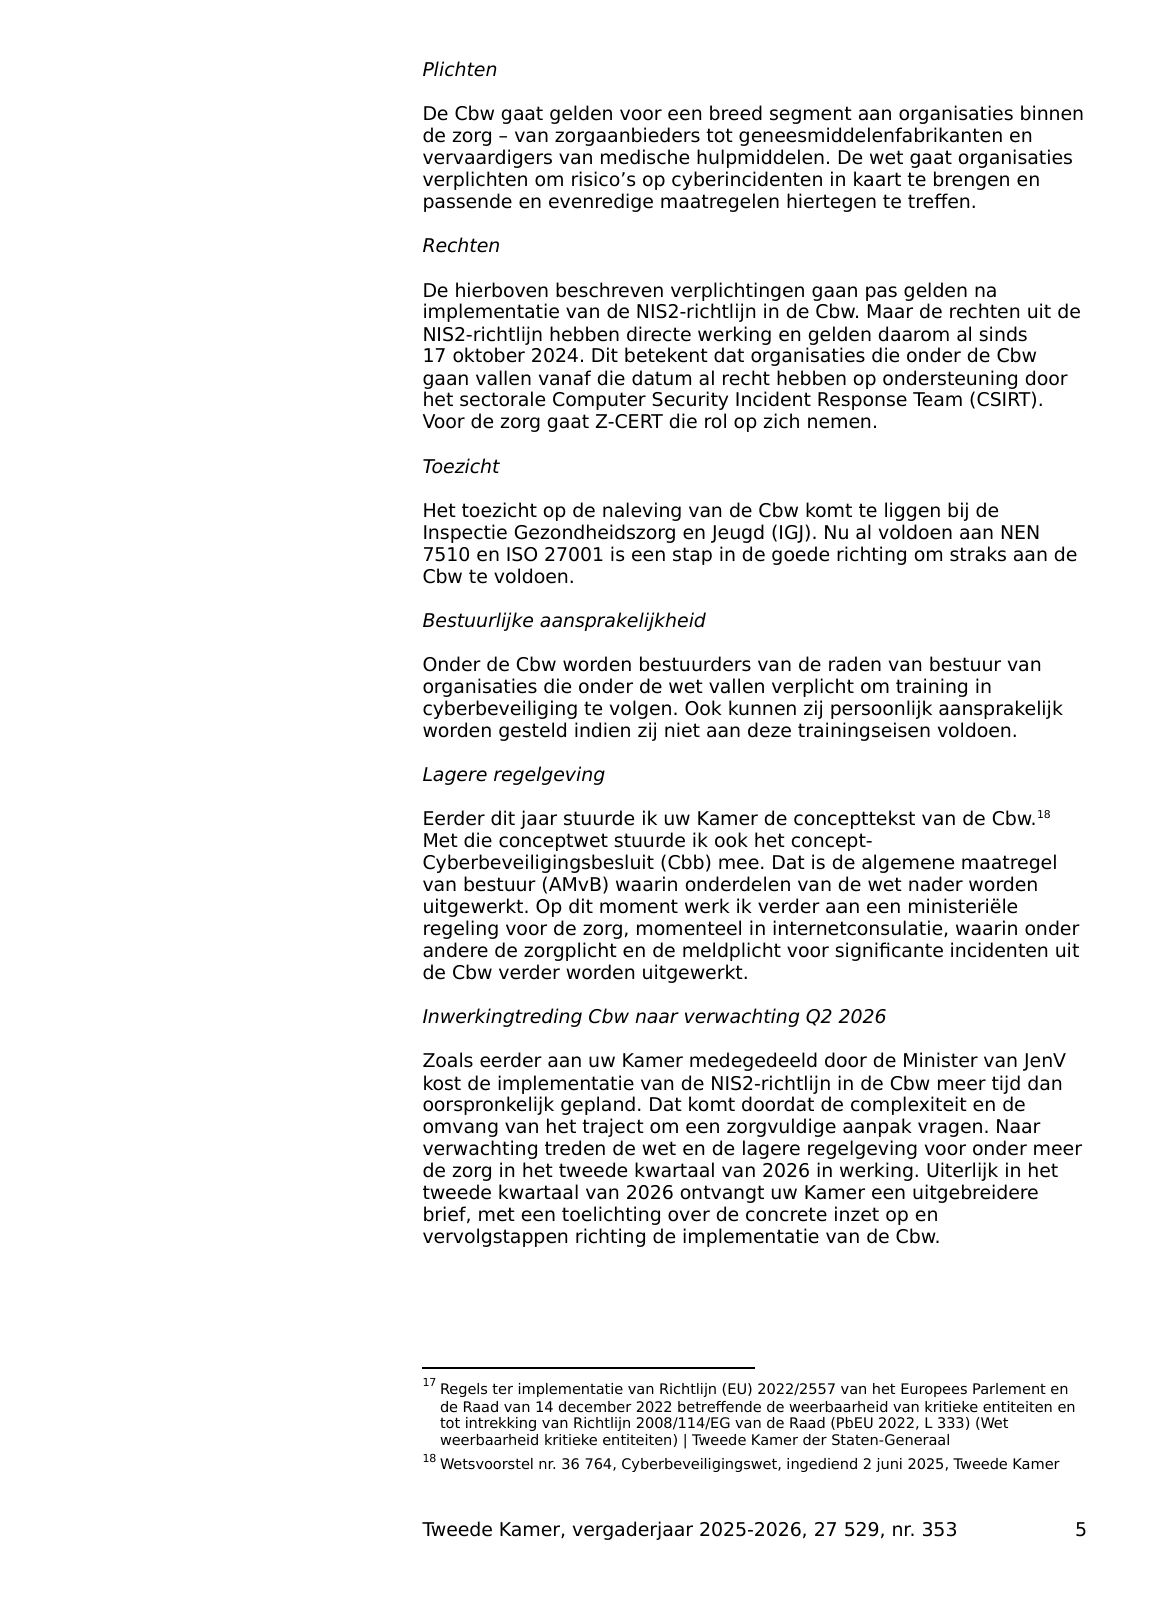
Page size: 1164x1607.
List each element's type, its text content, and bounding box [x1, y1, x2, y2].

text Zoals eerder aan uw Kamer medegedeeld door de Minister van JenV kost de implementatie van de NIS2-richtlijn in de Cbw meer tijd dan oorspronkelijk gepland. Dat komt doordat de complexiteit en de omvang van het traject om een zorgvuldige aanpak vragen. Naar verwachting treden de wet en de lagere regelgeving voor onder meer de zorg in het tweede kwartaal van 2026 in werking. Uiterlijk in het tweede kwartaal van 2026 ontvangt uw Kamer een uitgebreidere brief, met een toelichting over de concrete inzet op en vervolgstappen richting de implementatie van de Cbw. [422, 1050, 1087, 1248]
text De Cbw gaat gelden voor een breed segment aan organisaties binnen de zorg – van zorgaanbieders tot geneesmiddelenfabrikanten en vervaardigers van medische hulpmiddelen. De wet gaat organisaties verplichten om risico’s op cyberincidenten in kaart te brengen en passende en evenredige maatregelen hiertegen te treffen. [422, 103, 1087, 213]
subtitle Plichten [422, 59, 1087, 81]
text De hierboven beschreven verplichtingen gaan pas gelden na implementatie van de NIS2-richtlijn in de Cbw. Maar de rechten uit de NIS2-richtlijn hebben directe werking en gelden daarom al sinds 17 oktober 2024. Dit betekent dat organisaties die onder de Cbw gaan vallen vanaf die datum al recht hebben op ondersteuning door het sectorale Computer Security Incident Response Team (CSIRT). Voor de zorg gaat Z-CERT die rol op zich nemen. [422, 279, 1087, 433]
subtitle Inwerkingtreding Cbw naar verwachting Q2 2026 [422, 1006, 1087, 1028]
text Regels ter implementatie van Richtlijn (EU) 2022/2557 van het Europees Parlement en de Raad van 14 december 2022 betreffende de weerbaarheid van kritieke entiteiten en tot intrekking van Richtlijn 2008/114/EG van de Raad (PbEU 2022, L 333) (Wet weerbaarheid kritieke entiteiten) | Tweede Kamer der Staten-Generaal [422, 1377, 1087, 1449]
text Onder de Cbw worden bestuurders van de raden van bestuur van organisaties die onder de wet vallen verplicht om training in cyberbeveiliging te volgen. Ook kunnen zij persoonlijk aansprakelijk worden gesteld indien zij niet aan deze trainingseisen voldoen. [422, 654, 1087, 742]
subtitle Rechten [422, 235, 1087, 257]
text Eerder dit jaar stuurde ik uw Kamer de concepttekst van de Cbw. Met die conceptwet stuurde ik ook het concept-Cyberbeveiligingsbesluit (Cbb) mee. Dat is de algemene maatregel van bestuur (AMvB) waarin onderdelen van de wet nader worden uitgewerkt. Op dit moment werk ik verder aan een ministeriële regeling voor de zorg, momenteel in internetconsulatie, waarin onder andere de zorgplicht en de meldplicht voor significante incidenten uit de Cbw verder worden uitgewerkt. [422, 808, 1087, 984]
text Het toezicht op de naleving van de Cbw komt te liggen bij de Inspectie Gezondheidszorg en Jeugd (IGJ). Nu al voldoen aan NEN 7510 en ISO 27001 is een stap in de goede richting om straks aan de Cbw te voldoen. [422, 500, 1087, 588]
subtitle Bestuurlijke aansprakelijkheid [422, 610, 1087, 632]
subtitle Toezicht [422, 456, 1087, 477]
subtitle Lagere regelgeving [422, 764, 1087, 786]
text Wetsvoorstel nr. 36 764, Cyberbeveiligingswet, ingediend 2 juni 2025, Tweede Kamer [422, 1452, 1087, 1474]
